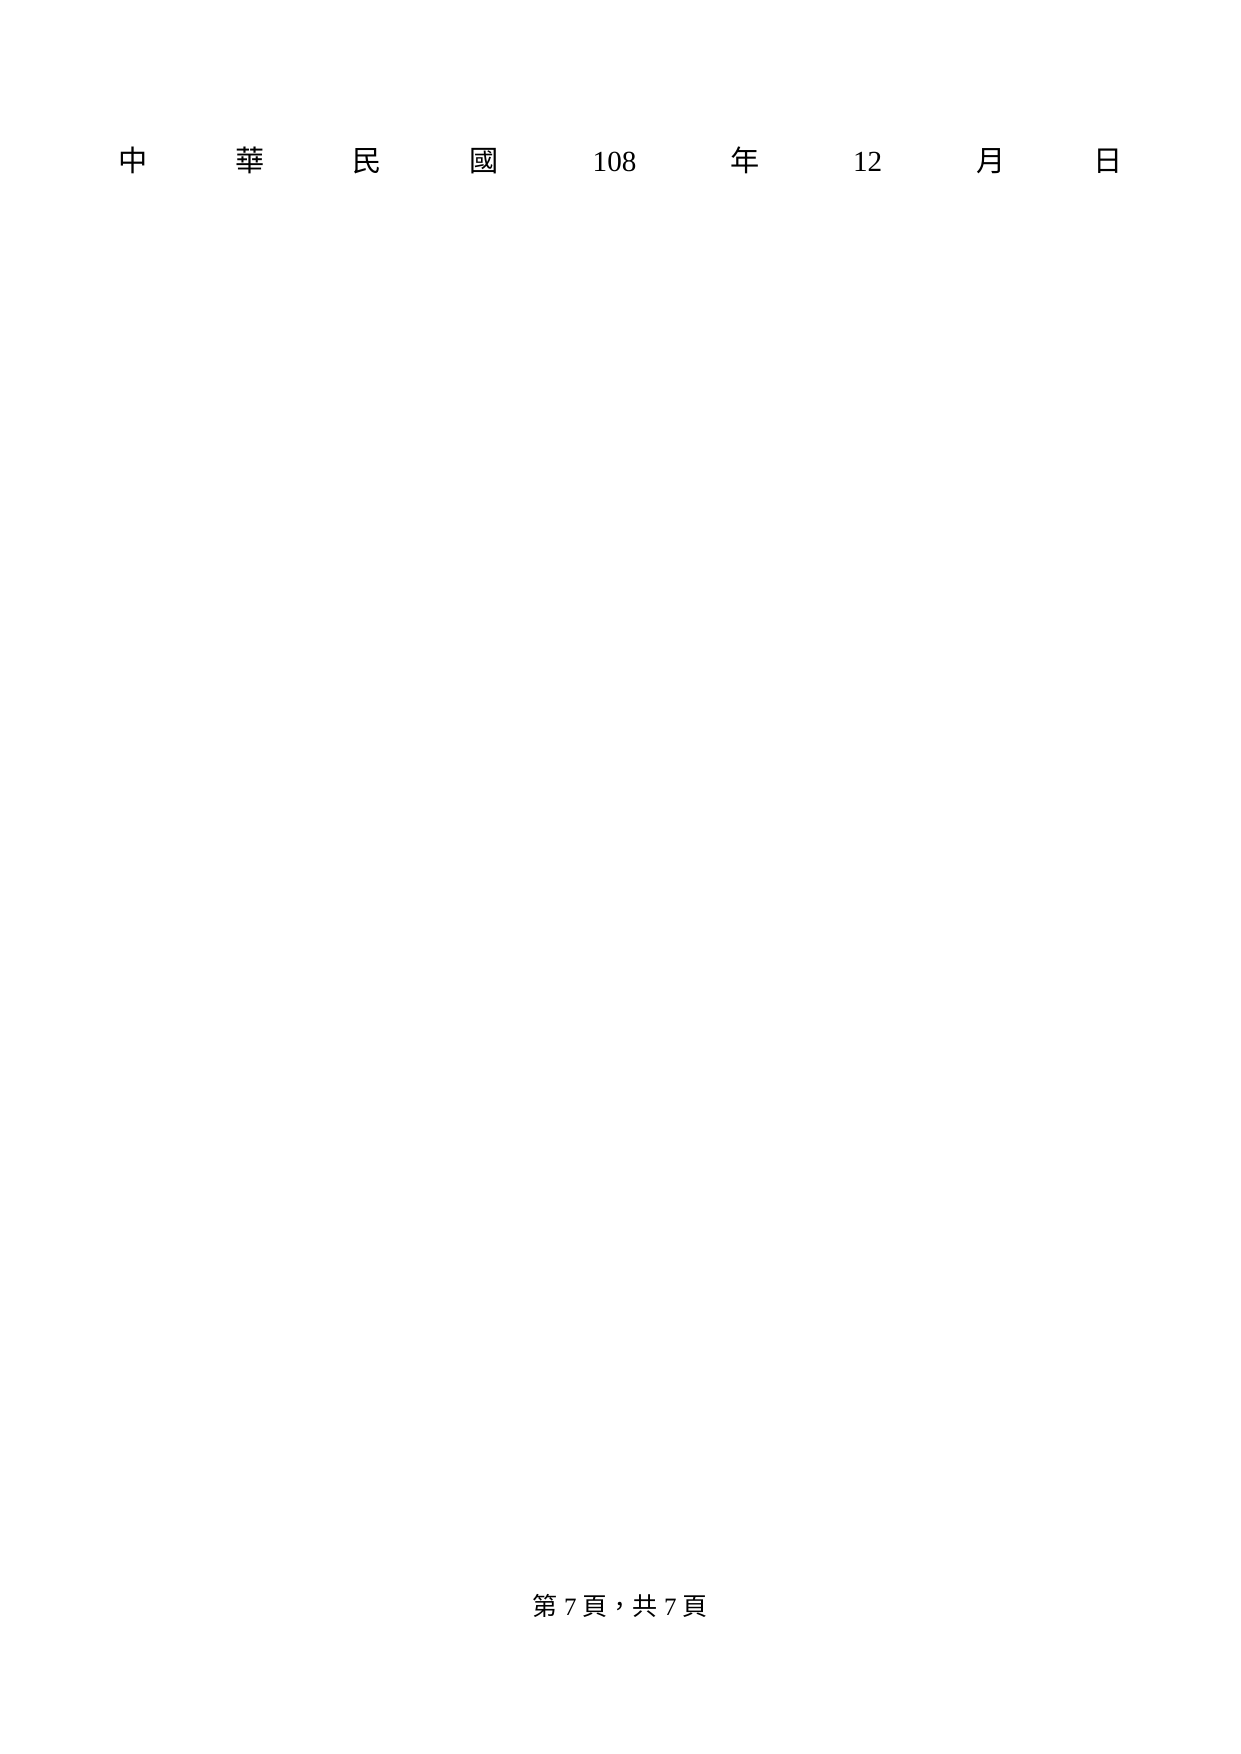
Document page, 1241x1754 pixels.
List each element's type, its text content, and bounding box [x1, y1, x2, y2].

text 中華民國108年12月日 [118, 121, 1122, 196]
